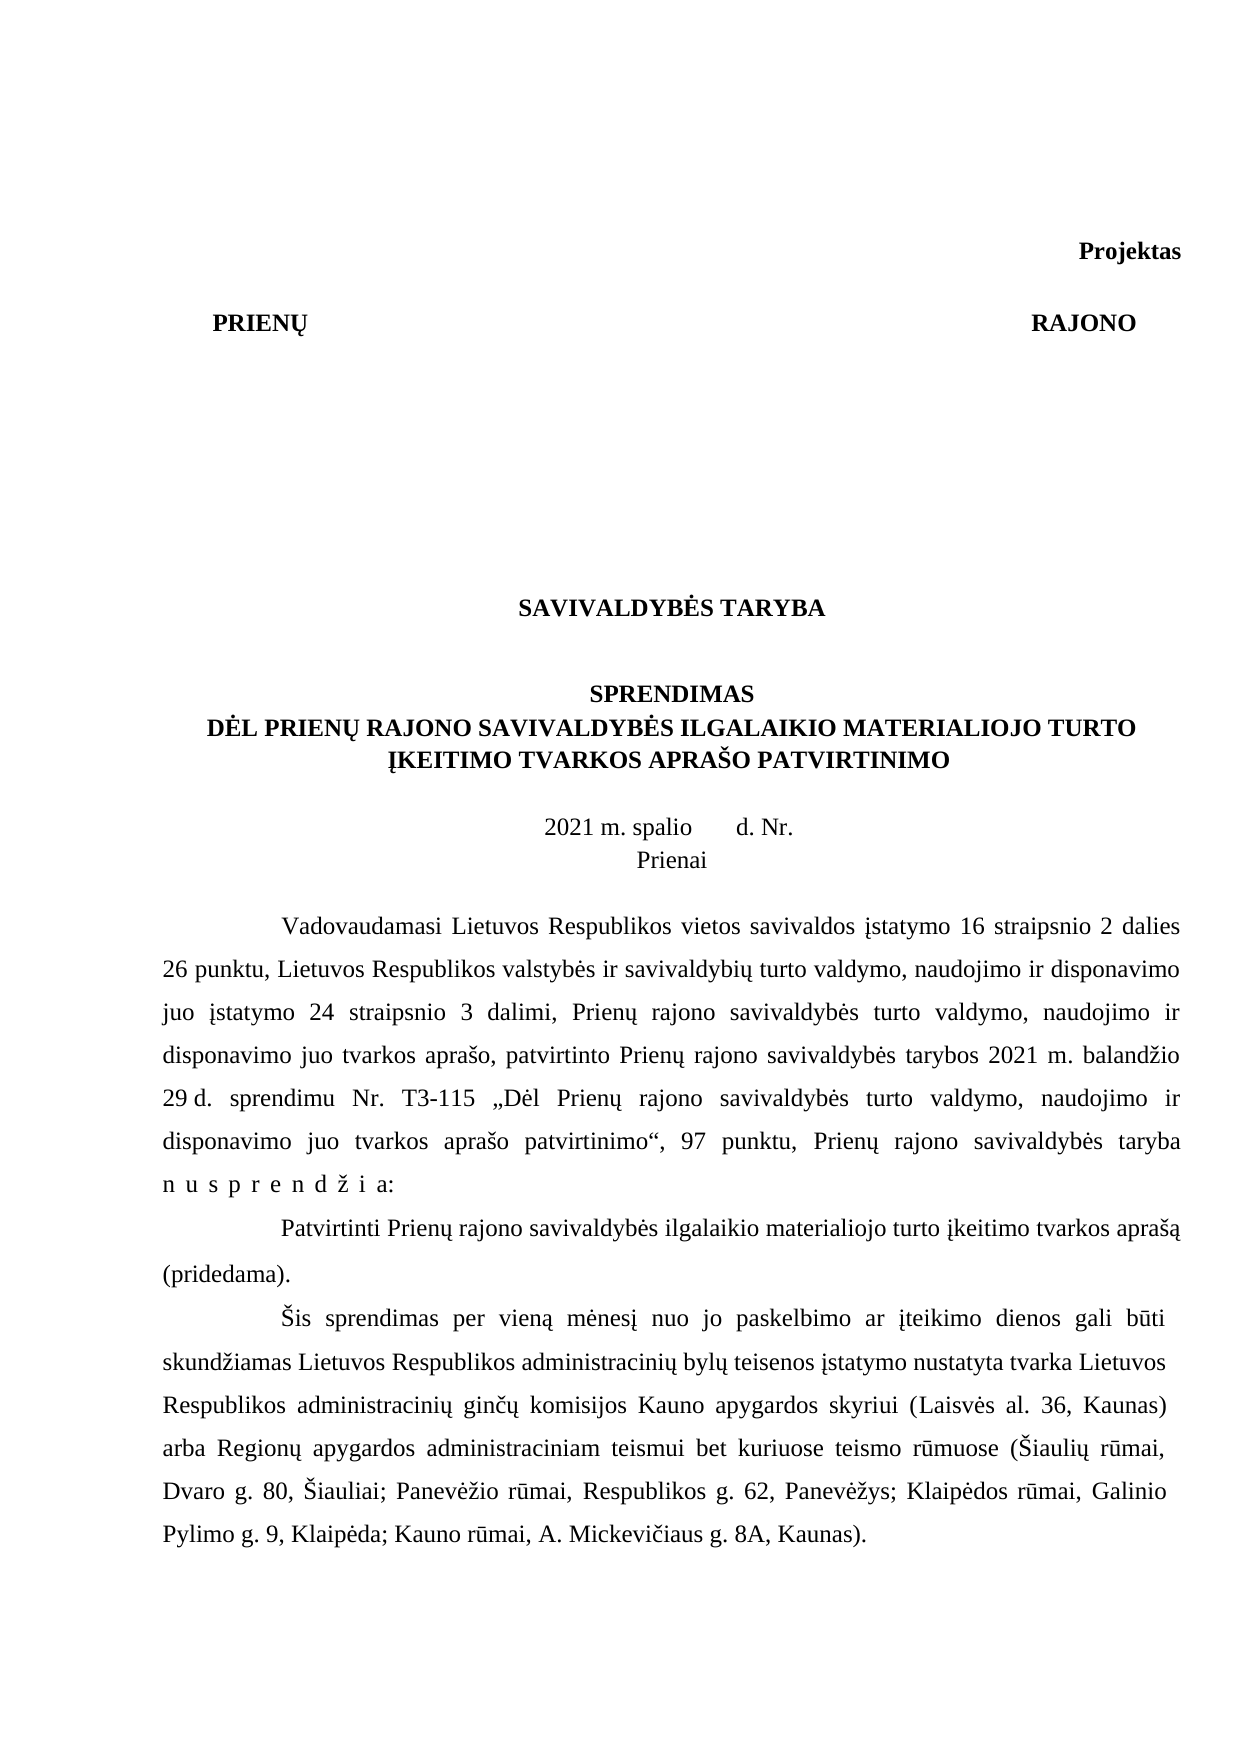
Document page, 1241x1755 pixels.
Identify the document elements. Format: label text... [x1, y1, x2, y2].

text Prienai [162, 845, 1181, 873]
text Vadovaudamasi Lietuvos Respublikos vietos savivaldos įstatymo 16 straipsnio 2 dalies 26 punktu, Lietuvos Respublikos valstybės ir savivaldybių turto valdymo, naudojimo ir disponavimo juo įstatymo 24 straipsnio 3 dalimi, Prienų rajono savivaldybės turto valdymo, naudojimo ir disponavimo juo tvarkos aprašo, patvirtinto Prienų rajono savivaldybės tarybos 2021 m. balandžio 29 d. sprendimu Nr. T3-115 „Dėl Prienų rajono savivaldybės turto valdymo, naudojimo ir disponavimo juo tvarkos aprašo patvirtinimo“, 97 punktu, Prienų rajono savivaldybės taryba nusprendžia: [162, 911, 1181, 1198]
text DĖL PRIENŲ RAJONO SAVIVALDYBĖS ILGALAIKIO MATERIALIOJO TURTO ĮKEITIMO TVARKOS APRAŠO PATVIRTINIMO [162, 713, 1181, 774]
text Projektas [162, 236, 1181, 265]
text Patvirtinti Prienų rajono savivaldybės ilgalaikio materialiojo turto įkeitimo tvarkos aprašą (pridedama). [162, 1213, 1181, 1288]
text Šis sprendimas per vieną mėnesį nuo jo paskelbimo ar įteikimo dienos gali būti skundžiamas Lietuvos Respublikos administracinių bylų teisenos įstatymo nustatyta tvarka Lietuvos Respublikos administracinių ginčų komisijos Kauno apygardos skyriui (Laisvės al. 36, Kaunas) arba Regionų apygardos administraciniam teismui bet kuriuose teismo rūmuose (Šiaulių rūmai, Dvaro g. 80, Šiauliai; Panevėžio rūmai, Respublikos g. 62, Panevėžys; Klaipėdos rūmai, Galinio Pylimo g. 9, Klaipėda; Kauno rūmai, A. Mickevičiaus g. 8A, Kaunas). [162, 1303, 1167, 1548]
text PRIENŲ RAJONO SAVIVALDYBĖS TARYBA [162, 308, 1181, 622]
text Sprendimas [162, 679, 1181, 708]
text 2021 m. spalio d. Nr. [162, 812, 1181, 840]
